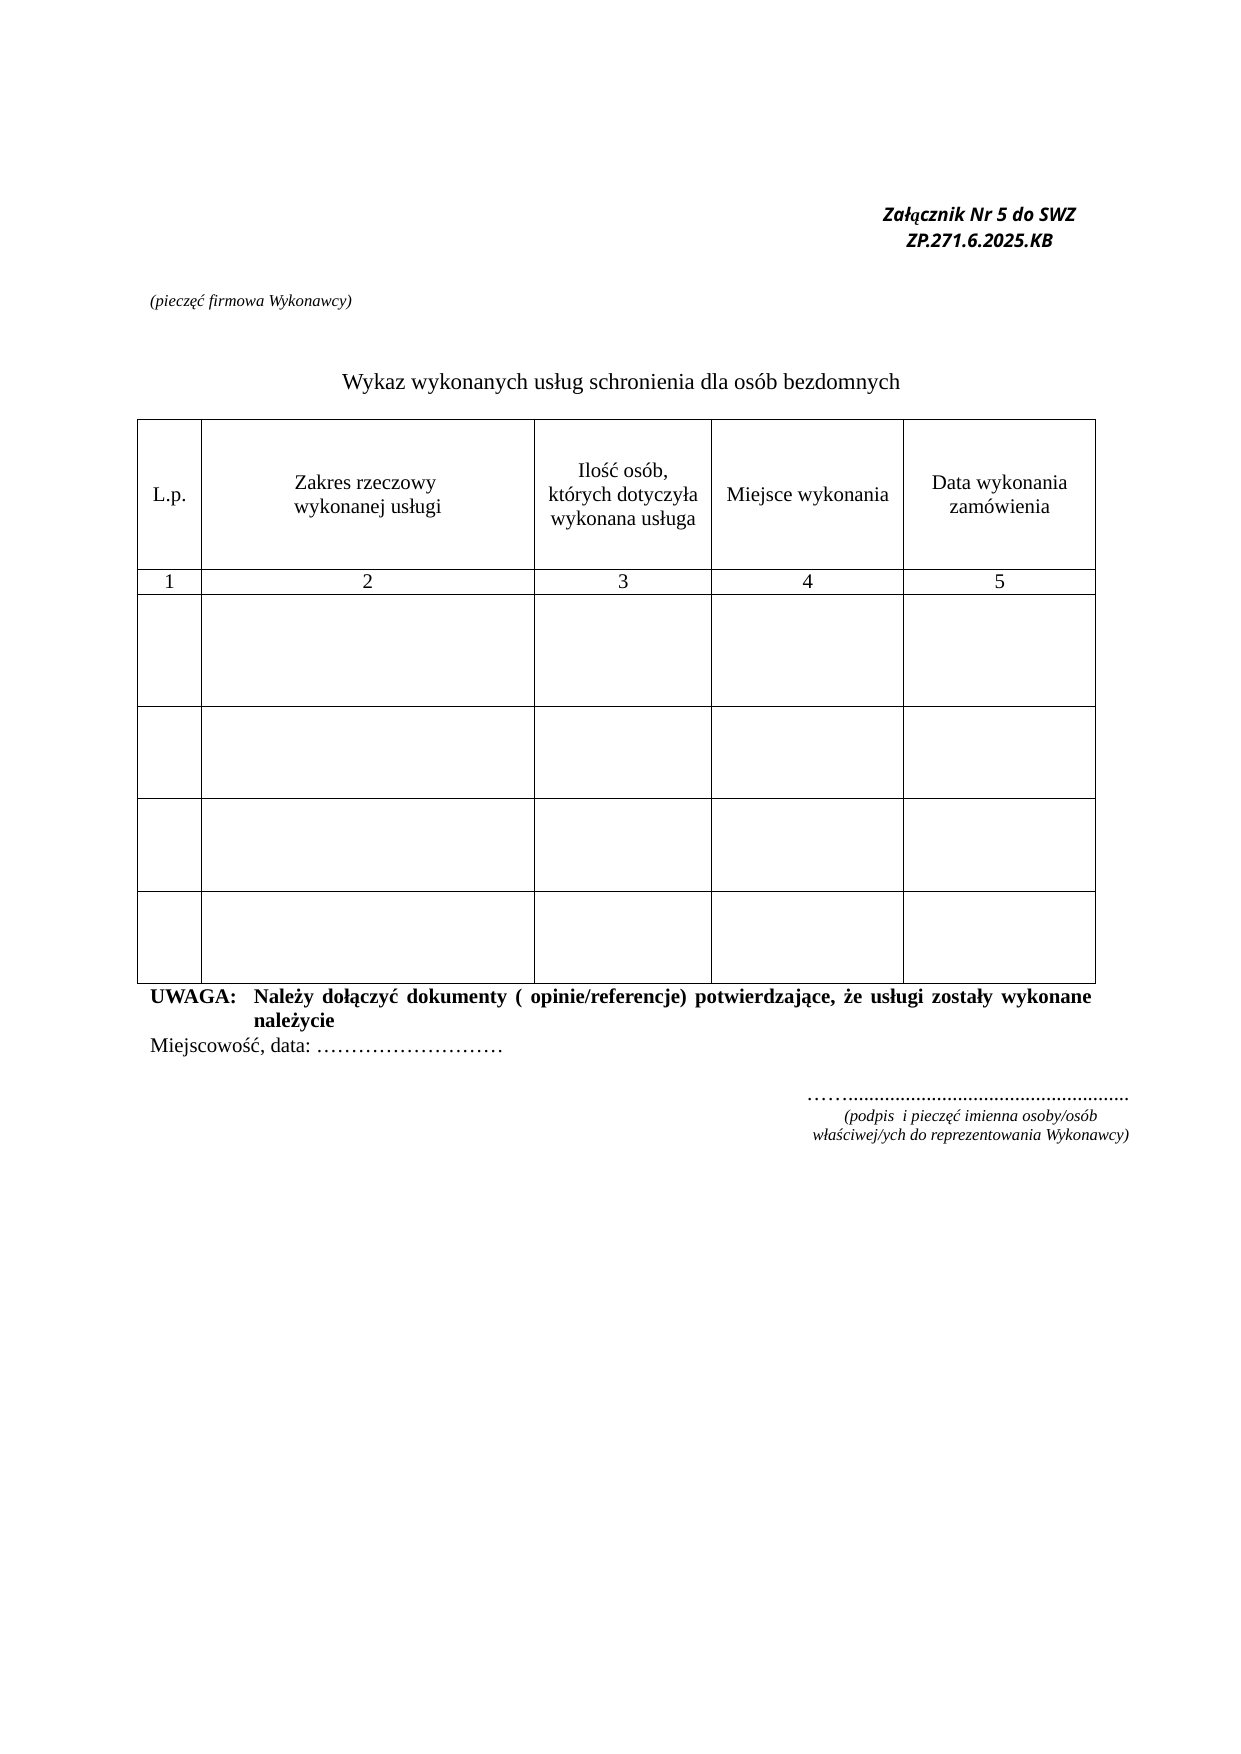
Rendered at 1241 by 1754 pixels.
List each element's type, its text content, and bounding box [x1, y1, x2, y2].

table_cell [535, 799, 711, 891]
table_cell [712, 707, 903, 798]
table_cell [202, 595, 534, 706]
text (pieczęć firmowa Wykonawcy) [150, 291, 1092, 310]
table_cell [202, 799, 534, 891]
table_cell [712, 892, 903, 983]
subtitle Wykaz wykonanych usług schronienia dla osób bezdomnych [150, 368, 1092, 394]
table_cell 4 [712, 570, 903, 594]
table_cell [535, 707, 711, 798]
text UWAGA: Należy dołączyć dokumenty ( opinie/referencje) potwierdzające, że usługi zostały wykonane należycie [150, 984, 1092, 1032]
table_cell 5 [904, 570, 1095, 594]
table_cell [138, 595, 201, 706]
table_cell [202, 892, 534, 983]
table_header Zakres rzeczowy wykonanej usługi [202, 420, 534, 568]
table_cell [138, 799, 201, 891]
text ZP.271.6.2025.KB [150, 227, 1092, 252]
table_cell [904, 595, 1095, 706]
table_cell [904, 799, 1095, 891]
table_cell [712, 799, 903, 891]
text Załącznik Nr 5 do SWZ [150, 201, 1092, 227]
table_cell [535, 892, 711, 983]
table_cell [202, 707, 534, 798]
text (podpis i pieczęć imienna osoby/osób właściwej/ych do reprezentowania Wykonawcy) [806, 1106, 1137, 1144]
table_cell [138, 892, 201, 983]
table_header Data wykonania zamówienia [904, 420, 1095, 568]
text ……...................................................... [150, 1081, 1137, 1105]
table_header Ilość osób, których dotyczyła wykonana usługa [535, 420, 711, 568]
table_header Miejsce wykonania [712, 420, 903, 568]
table_cell 3 [535, 570, 711, 594]
table_cell [904, 892, 1095, 983]
table_header L.p. [138, 420, 201, 568]
table_cell [138, 707, 201, 798]
table_cell 1 [138, 570, 201, 594]
table_cell [535, 595, 711, 706]
text Miejscowość, data: ……………………… [150, 1033, 1137, 1057]
table_cell [904, 707, 1095, 798]
table_cell [712, 595, 903, 706]
table_cell 2 [202, 570, 534, 594]
